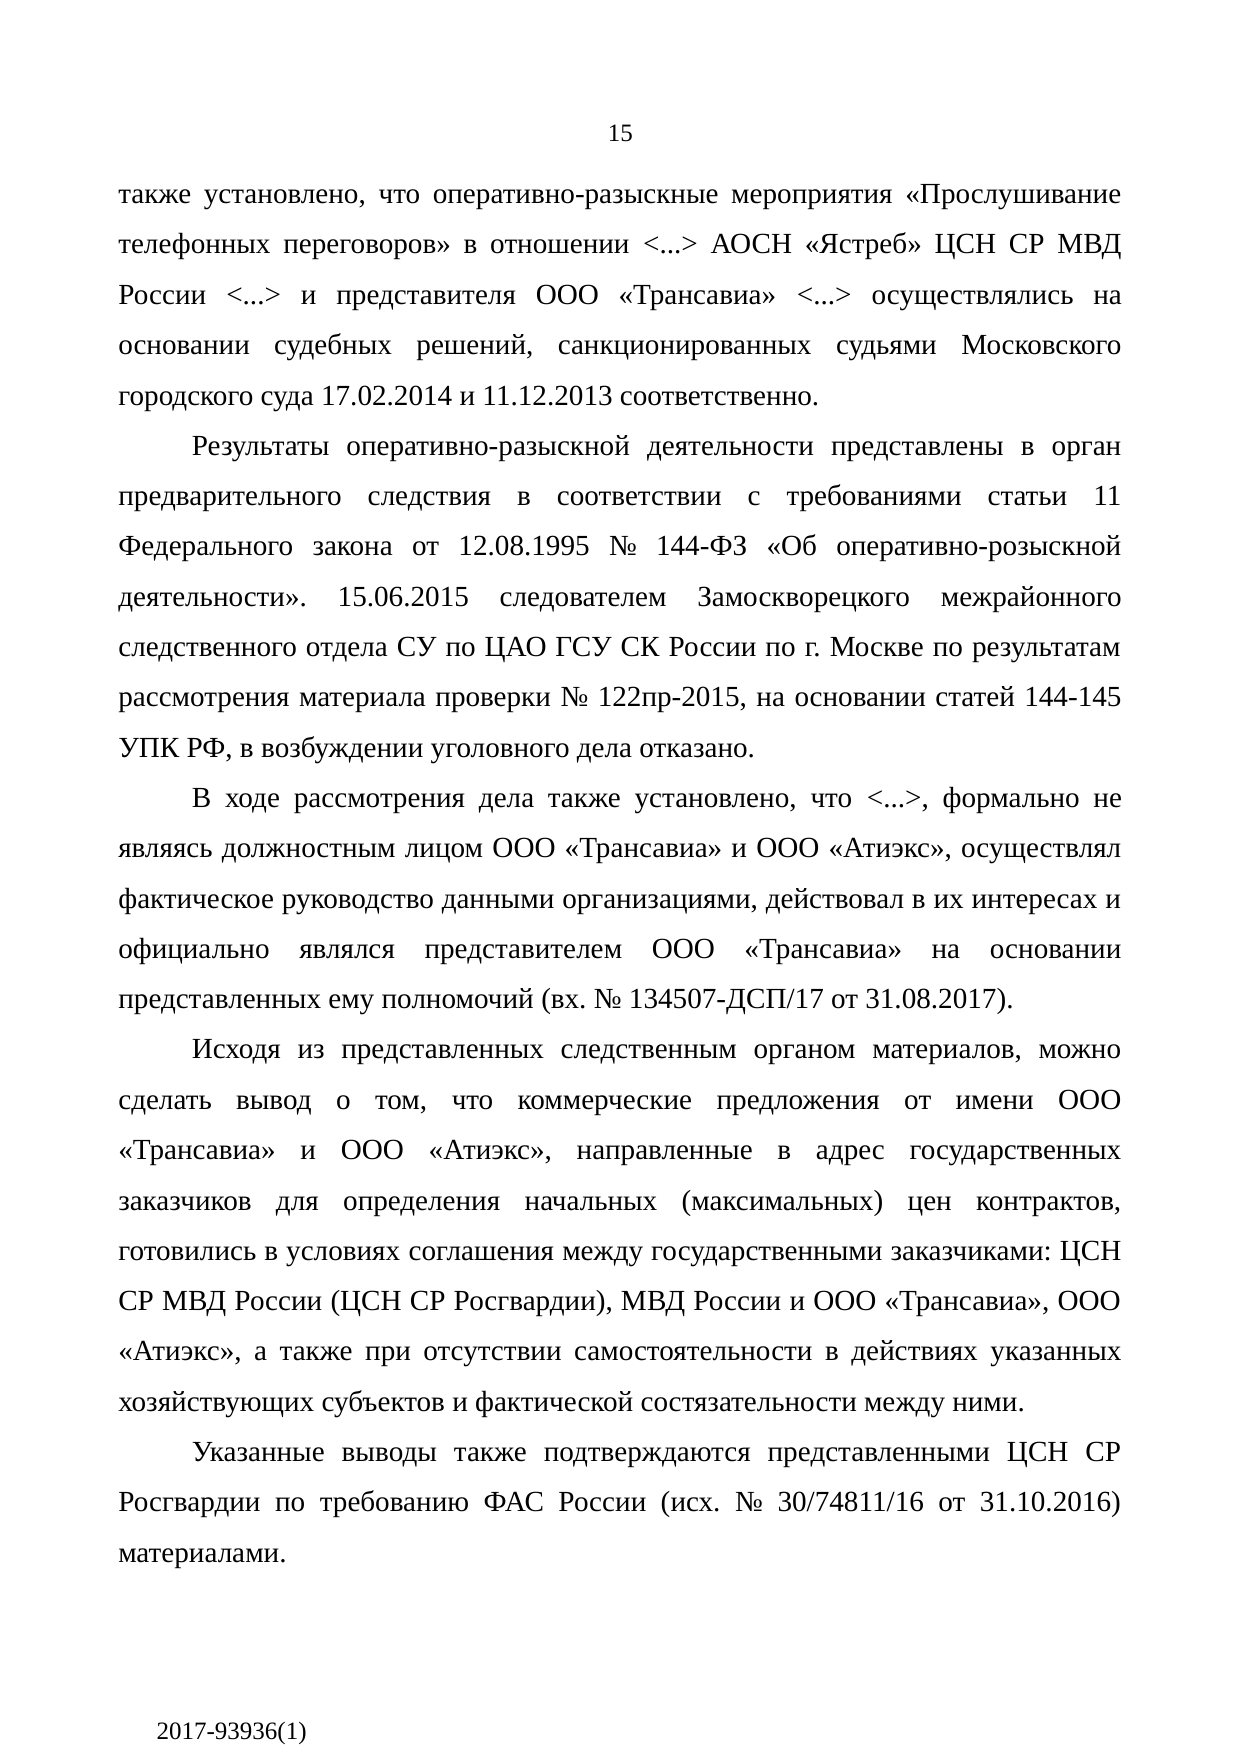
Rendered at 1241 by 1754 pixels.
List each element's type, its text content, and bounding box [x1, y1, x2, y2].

text Результаты оперативно-разыскной деятельности представлены в орган предварительного следствия в соответствии с требованиями статьи 11 Федерального закона от 12.08.1995 № 144-ФЗ «Об оперативно-розыскной деятельности». 15.06.2015 следователем Замоскворецкого межрайонного следственного отдела СУ по ЦАО ГСУ СК России по г. Москве по результатам рассмотрения материала проверки № 122пр-2015, на основании статей 144-145 УПК РФ, в возбуждении уголовного дела отказано. [118, 428, 1122, 763]
text также установлено, что оперативно-разыскные мероприятия «Прослушивание телефонных переговоров» в отношении <...> АОСН «Ястреб» ЦСН СР МВД России <...> и представителя ООО «Трансавиа» <...> осуществлялись на основании судебных решений, санкционированных судьями Московского городского суда 17.02.2014 и 11.12.2013 соответственно. [118, 176, 1122, 411]
text В ходе рассмотрения дела также установлено, что <...>, формально не являясь должностным лицом ООО «Трансавиа» и ООО «Атиэкс», осуществлял фактическое руководство данными организациями, действовал в их интересах и официально являлся представителем ООО «Трансавиа» на основании представленных ему полномочий (вх. № 134507-ДСП/17 от 31.08.2017). [118, 780, 1122, 1015]
text Исходя из представленных следственным органом материалов, можно сделать вывод о том, что коммерческие предложения от имени ООО «Трансавиа» и ООО «Атиэкс», направленные в адрес государственных заказчиков для определения начальных (максимальных) цен контрактов, готовились в условиях соглашения между государственными заказчиками: ЦСН СР МВД России (ЦСН СР Росгвардии), МВД России и ООО «Трансавиа», ООО «Атиэкс», а также при отсутствии самостоятельности в действиях указанных хозяйствующих субъектов и фактической состязательности между ними. [118, 1032, 1122, 1417]
text Указанные выводы также подтверждаются представленными ЦСН СР Росгвардии по требованию ФАС России (исх. № 30/74811/16 от 31.10.2016) материалами. [118, 1434, 1122, 1568]
